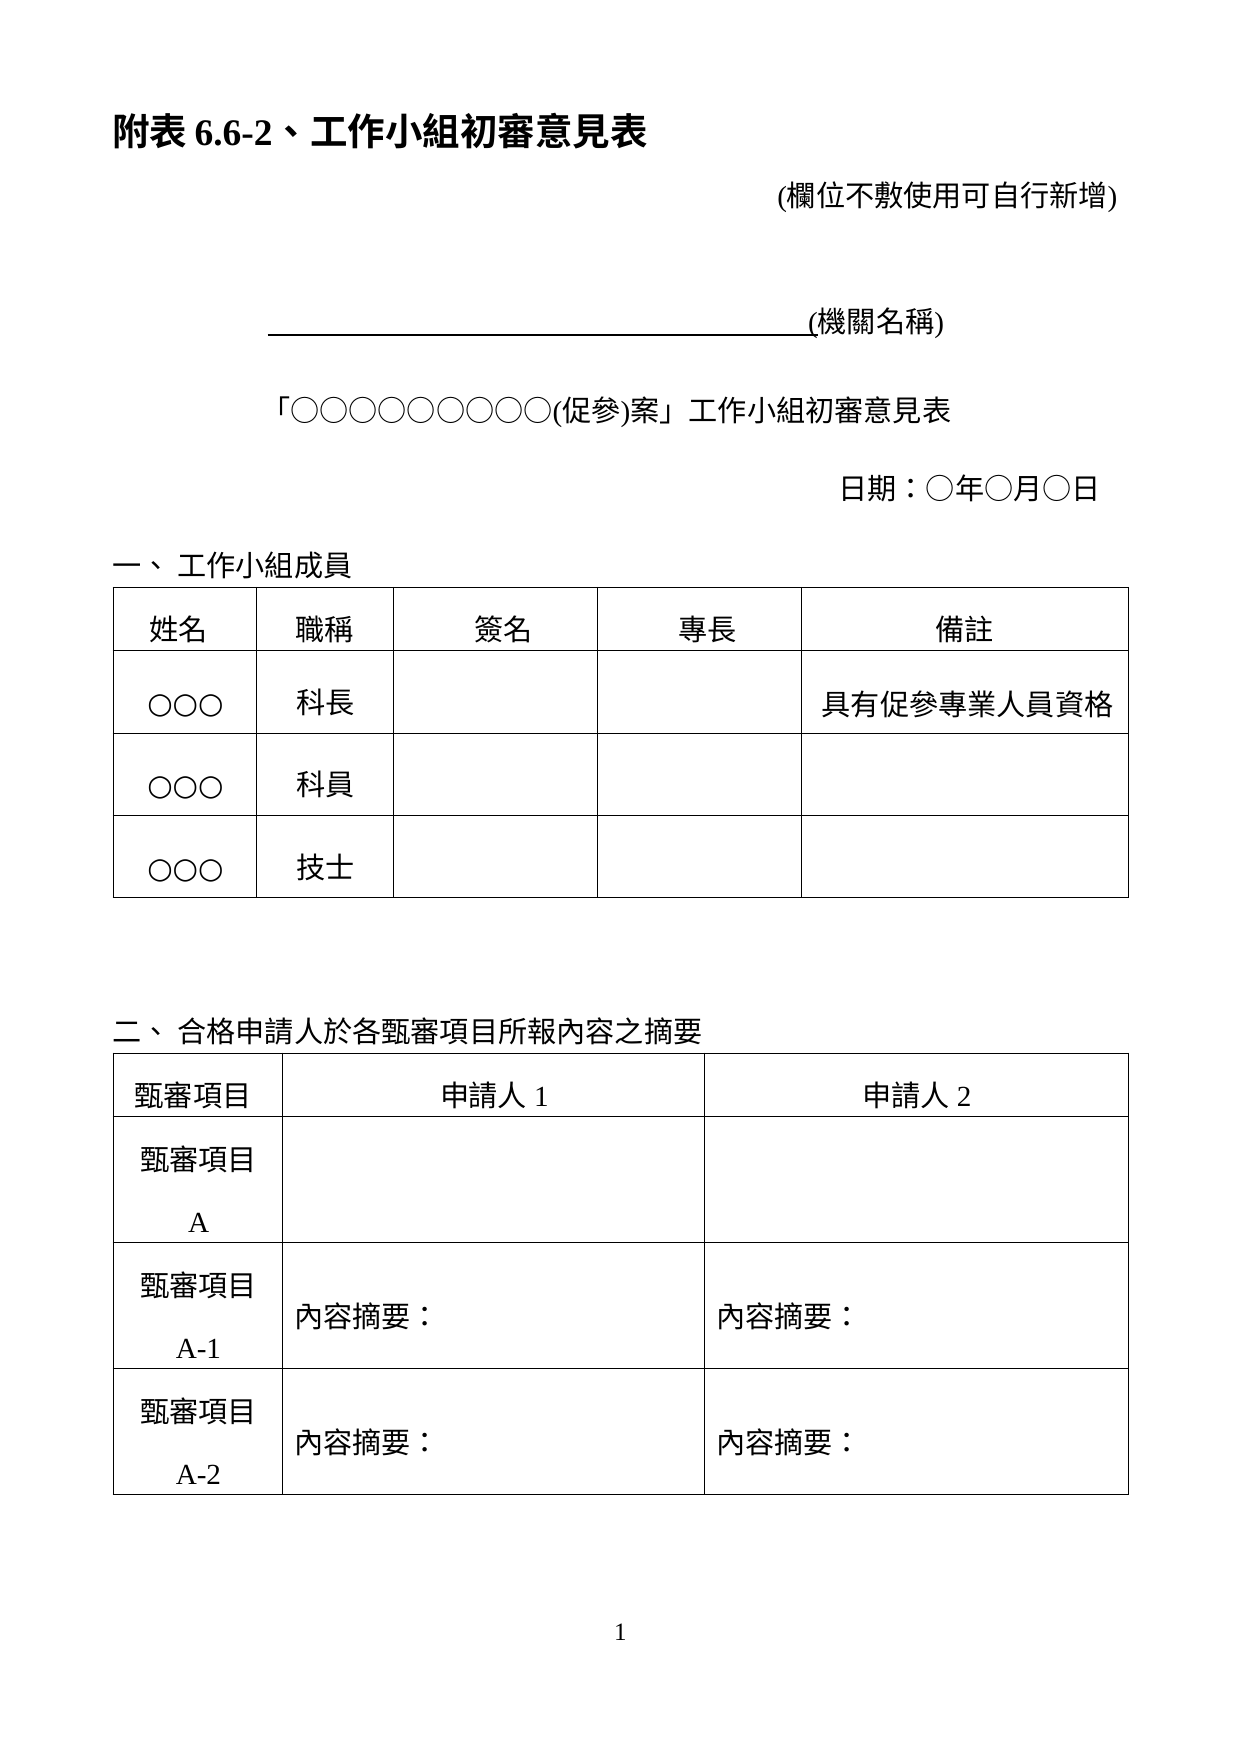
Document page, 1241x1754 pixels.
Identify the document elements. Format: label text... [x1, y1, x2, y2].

table_cell [802, 816, 1128, 897]
table_cell ○○○ [114, 651, 256, 732]
table_cell 內容摘要： [705, 1243, 1128, 1368]
table_cell 內容摘要： [283, 1243, 704, 1368]
table_cell 內容摘要： [705, 1369, 1128, 1494]
table_cell ○○○ [114, 816, 256, 897]
table_cell [598, 734, 801, 815]
table_header 職稱 [257, 588, 393, 650]
text 日期：○年○月○日 [821, 445, 1117, 507]
table_cell 甄審項目 A-1 [114, 1243, 282, 1368]
table_cell 內容摘要： [283, 1369, 704, 1494]
table_header 甄審項目 [114, 1054, 282, 1116]
text 二、 合格申請人於各甄審項目所報內容之摘要 [112, 988, 1128, 1050]
subtitle 附表6.6-2、工作小組初審意見表 [112, 88, 1128, 150]
table_header 專長 [598, 588, 801, 650]
table_cell [394, 816, 597, 897]
table_cell [802, 734, 1128, 815]
table_cell [598, 651, 801, 732]
table_cell [394, 651, 597, 732]
table_cell 甄審項目 A-2 [114, 1369, 282, 1494]
text 「○○○○○○○○○(促參)案」工作小組初審意見表 [112, 367, 1099, 430]
table_cell 科長 [257, 651, 393, 732]
table_header 姓名 [114, 588, 256, 650]
table_cell 具有促參專業人員資格 [802, 651, 1128, 732]
table_header 備註 [802, 588, 1128, 650]
text 一、 工作小組成員 [112, 522, 1128, 584]
table_cell 甄審項目 A [114, 1117, 282, 1242]
table_cell 科員 [257, 734, 393, 815]
table_header 申請人 2 [705, 1054, 1128, 1116]
table_header 申請人 1 [283, 1054, 704, 1116]
table_cell ○○○ [114, 734, 256, 815]
table_header 簽名 [394, 588, 597, 650]
table_cell [394, 734, 597, 815]
table_cell [705, 1117, 1128, 1242]
text (機關名稱) [112, 278, 1099, 340]
text (欄位不敷使用可自行新增) [777, 152, 1128, 214]
table_cell [283, 1117, 704, 1242]
table_cell 技士 [257, 816, 393, 897]
table_cell [598, 816, 801, 897]
